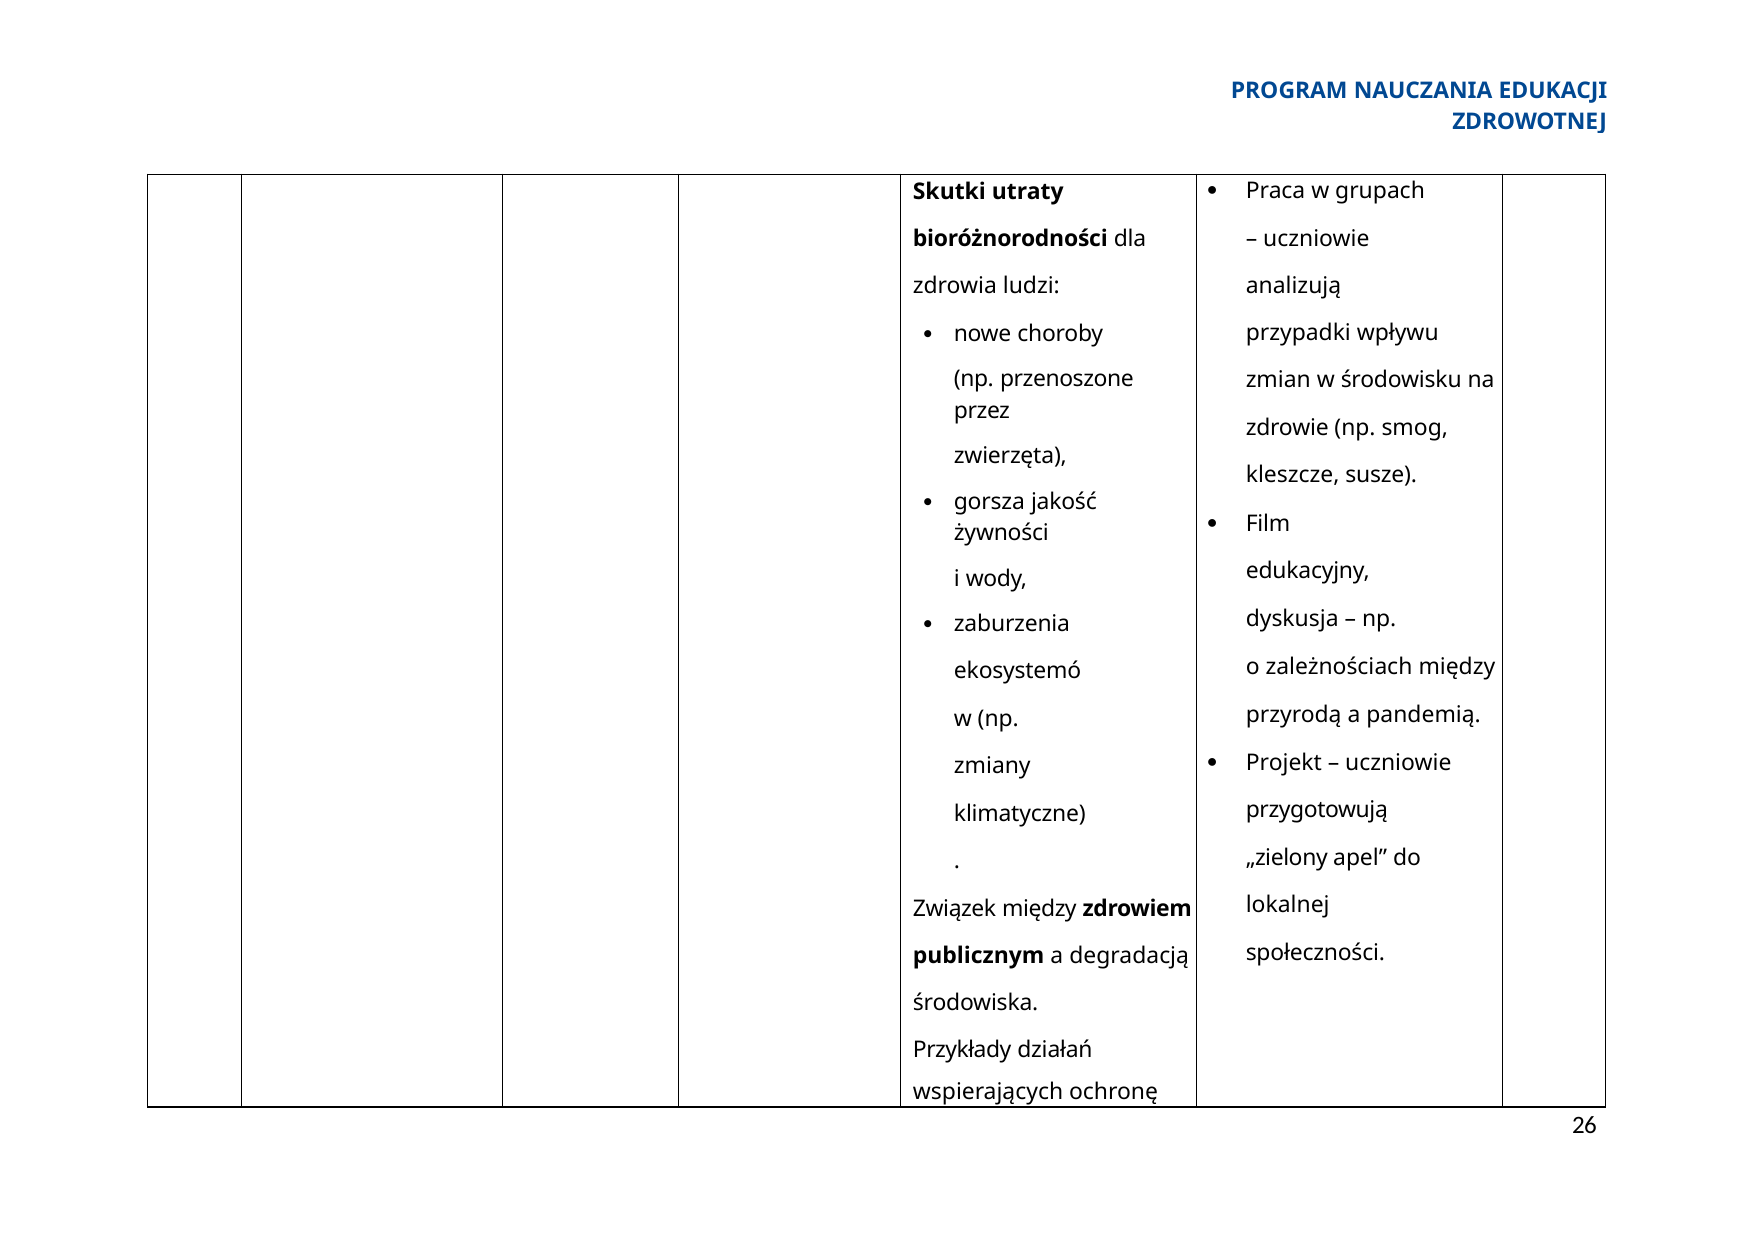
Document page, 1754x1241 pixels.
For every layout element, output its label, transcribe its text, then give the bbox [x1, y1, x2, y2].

table_header Praca w grupach – uczniowie analizują przypadki wpływu zmian w środowisku na zdrowie (np. smog, kleszcze, susze). Film edukacyjny, dyskusja – np. o zależnościach między przyrodą a pandemią. Projekt – uczniowie przygotowują „zielony apel” do lokalnej społeczności. [1197, 175, 1502, 1106]
table_header [679, 175, 900, 1106]
table_header Skutki utraty bioróżnorodności dla zdrowia ludzi: nowe choroby (np. przenoszone przez zwierzęta), gorsza jakość żywności i wody, zaburzenia ekosystemów (np. zmiany klimatyczne). Związek między zdrowiem publicznym a degradacją środowiska. Przykłady działań wspierających ochronę [901, 175, 1196, 1106]
table_header [242, 175, 502, 1106]
table_header [503, 175, 678, 1106]
table_header [1503, 175, 1605, 1106]
table_header [148, 175, 241, 1106]
